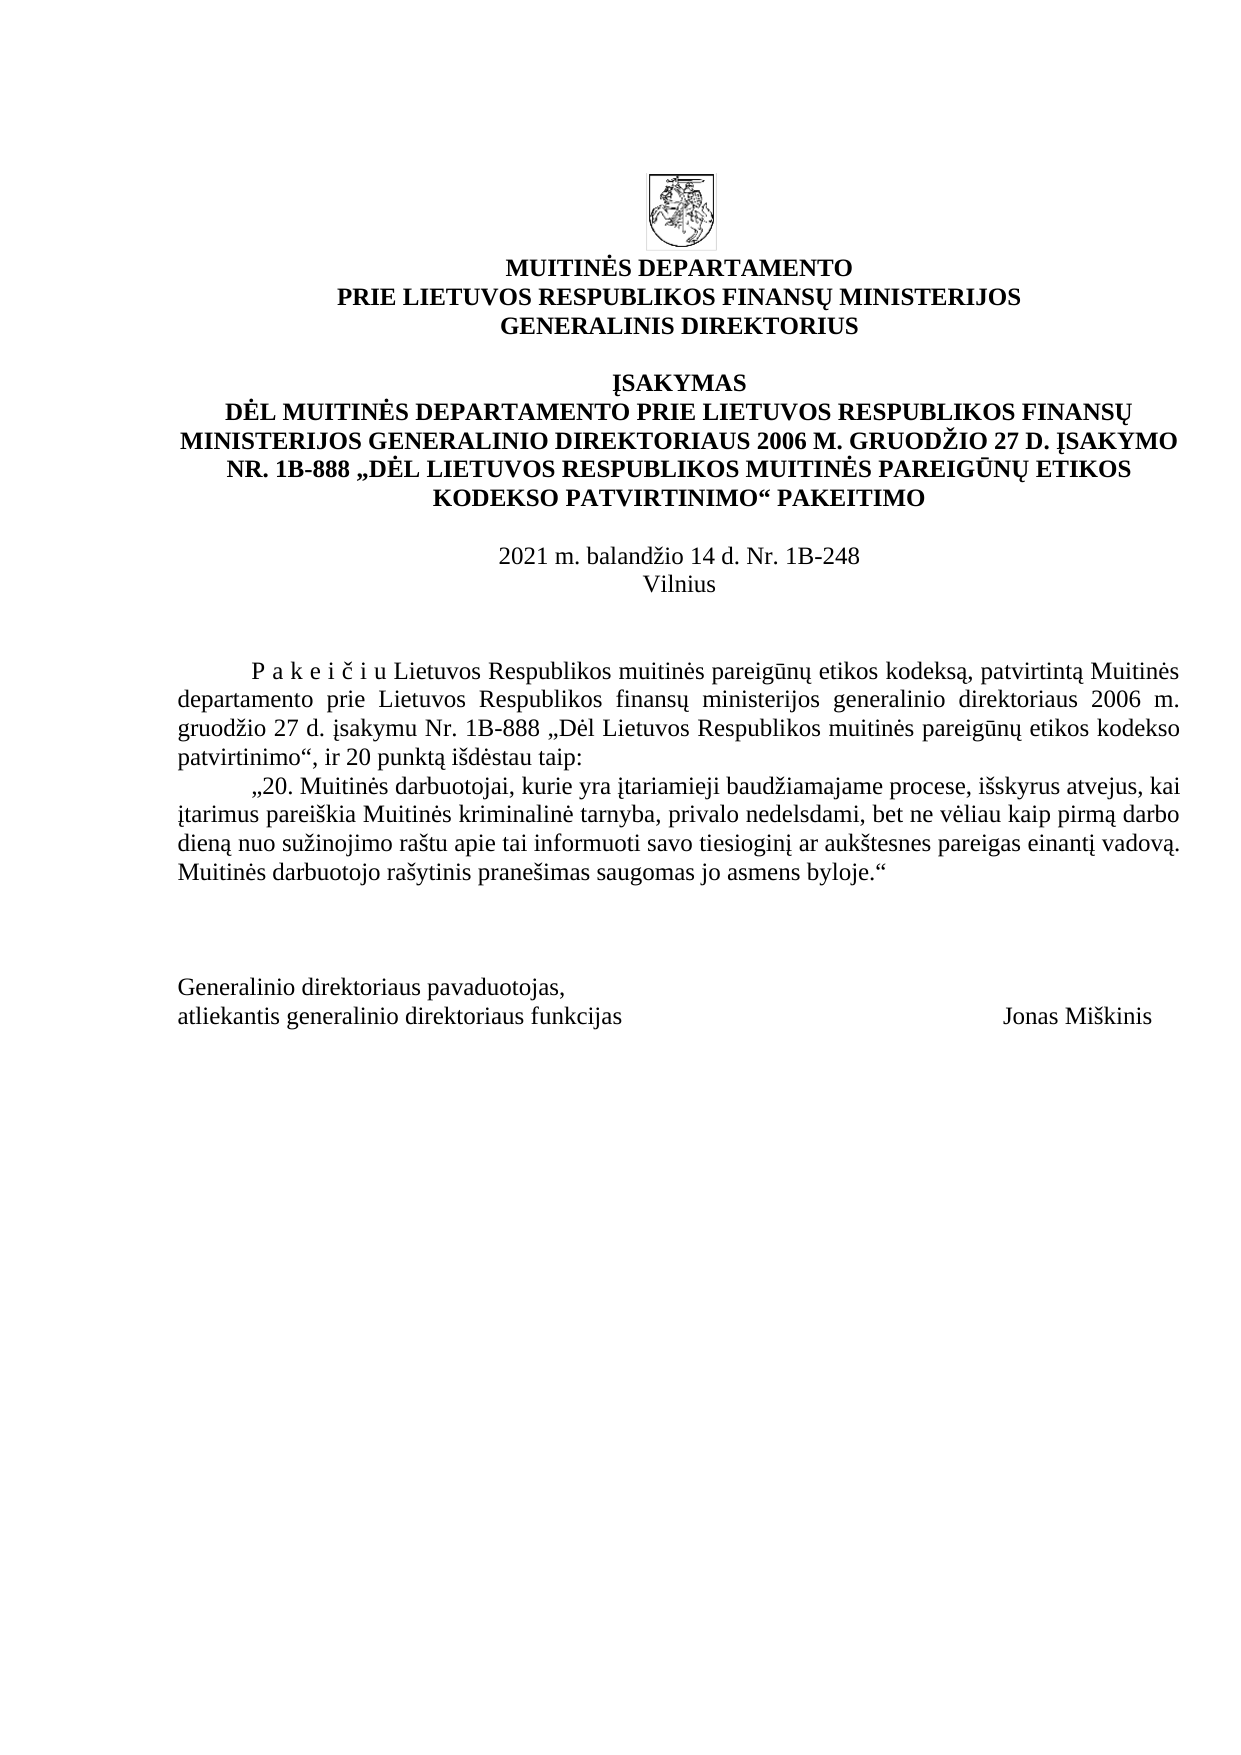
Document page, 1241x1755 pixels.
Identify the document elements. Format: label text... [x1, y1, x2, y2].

text GENERALINIS DIREKTORIUS [177, 311, 1181, 339]
text atliekantis generalinio direktoriaus funkcijas Jonas Miškinis [177, 1001, 1181, 1029]
text MUITINĖS DEPARTAMENTO [177, 253, 1181, 282]
text Generalinio direktoriaus pavaduotojas, [177, 972, 1181, 1001]
text P a k e i č i u Lietuvos Respublikos muitinės pareigūnų etikos kodeksą, patvirtintą Muitinės departamento prie Lietuvos Respublikos finansų ministerijos generalinio direktoriaus 2006 m. gruodžio 27 d. įsakymu Nr. 1B-888 „Dėl Lietuvos Respublikos muitinės pareigūnų etikos kodekso patvirtinimo“, ir 20 punktą išdėstau taip: [177, 656, 1181, 771]
text DĖL MUITINĖS DEPARTAMENTO PRIE LIETUVOS RESPUBLIKOS FINANSŲ MINISTERIJOS GENERALINIO DIREKTORIAUS 2006 M. GRUODŽIO 27 D. ĮSAKYMO NR. 1B-888 „DĖL LIETUVOS RESPUBLIKOS MUITINĖS PAREIGŪNŲ ETIKOS KODEKSO PATVIRTINIMO“ PAKEITIMO [177, 397, 1181, 512]
text Vilnius [177, 569, 1181, 598]
text „20. Muitinės darbuotojai, kurie yra įtariamieji baudžiamajame procese, išskyrus atvejus, kai įtarimus pareiškia Muitinės kriminalinė tarnyba, privalo nedelsdami, bet ne vėliau kaip pirmą darbo dieną nuo sužinojimo raštu apie tai informuoti savo tiesioginį ar aukštesnes pareigas einantį vadovą. Muitinės darbuotojo rašytinis pranešimas saugomas jo asmens byloje.“ [177, 771, 1181, 886]
text ĮSAKYMAS [177, 368, 1181, 397]
text PRIE LIETUVOS RESPUBLIKOS FINANSŲ MINISTERIJOS [177, 282, 1181, 311]
text 2021 m. balandžio 14 d. Nr. 1B-248 [177, 541, 1181, 569]
